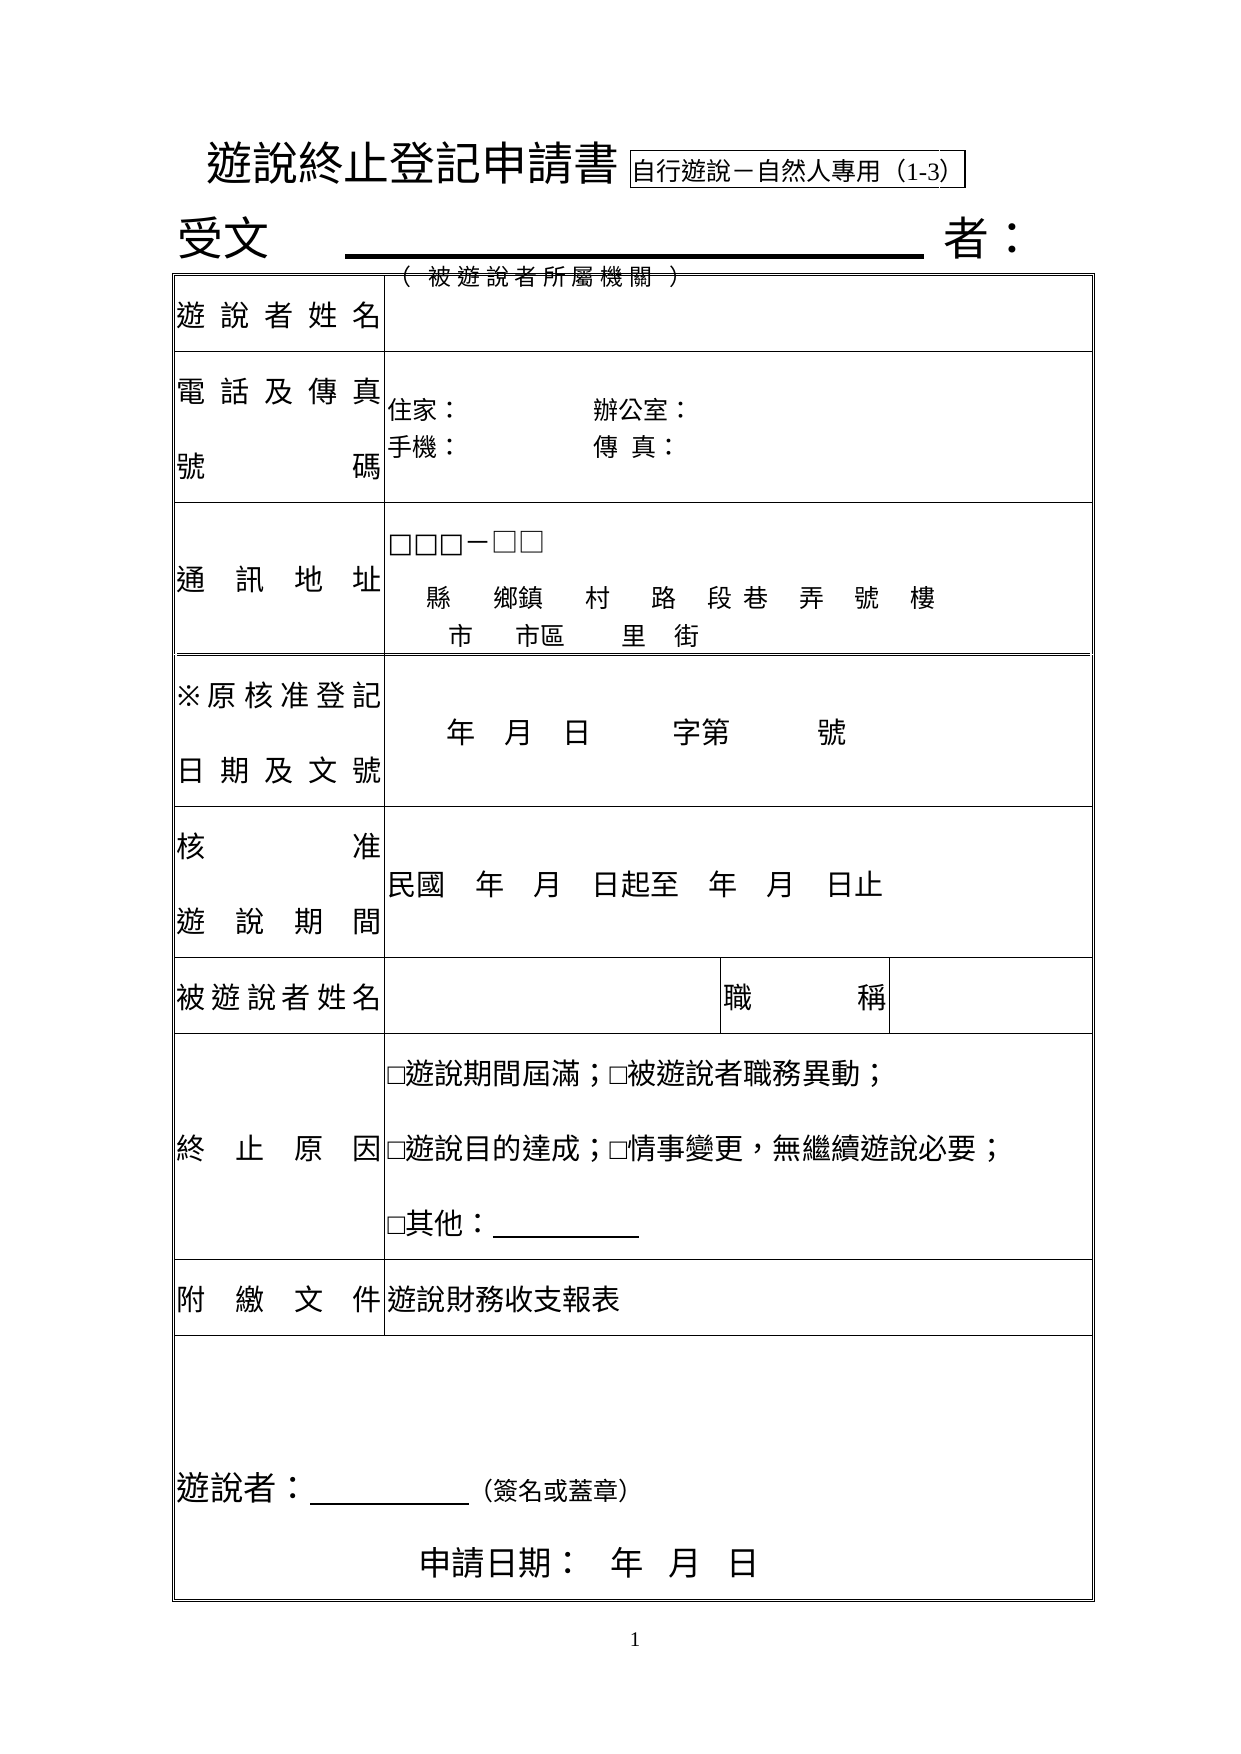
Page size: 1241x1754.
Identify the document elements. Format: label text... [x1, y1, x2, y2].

table_header 遊說者姓名 [175, 276, 384, 351]
text 遊說終止登記申請書 自行遊說－自然人專用（1-3） [86, 123, 1092, 198]
table_header [385, 276, 1092, 351]
table_cell 住家： 辦公室： 手機： 傳 真： [385, 352, 1092, 502]
table_cell 職稱 [721, 958, 889, 1033]
table_cell □遊說期間屆滿；□被遊說者職務異動； □遊說目的達成；□情事變更，無繼續遊說必要； □其他： [385, 1034, 1092, 1259]
table_cell 終止原因 [175, 1034, 384, 1259]
table_cell 電話及傳真 號碼 [175, 352, 384, 502]
table_cell [385, 958, 720, 1033]
table_cell 通訊地址 [175, 503, 384, 653]
table_cell 遊說者： （簽名或蓋章） 申請日期： 年 月 日 [175, 1336, 1092, 1599]
table_cell 附繳文件 [175, 1260, 384, 1335]
table_cell ※原核准登記 日期及文號 [174, 653, 384, 806]
table_cell □□□－□□ 縣 鄉鎮 村 路 段 巷 弄 號 樓 市 市區 里 街 [385, 503, 1092, 653]
table_cell 年 月 日 字第 號 [385, 653, 1093, 806]
table_cell 遊說財務收支報表 [385, 1260, 1092, 1335]
text 受文者： [177, 198, 1092, 273]
table_cell 核准 遊說期間 [175, 807, 384, 957]
table_cell 被遊說者姓名 [175, 958, 384, 1033]
table_header （ 被 遊 說 者 所 屬 機 關 ） [345, 259, 924, 292]
table_cell 民國 年 月 日起至 年 月 日止 [385, 807, 1092, 957]
table_cell [890, 958, 1092, 1033]
